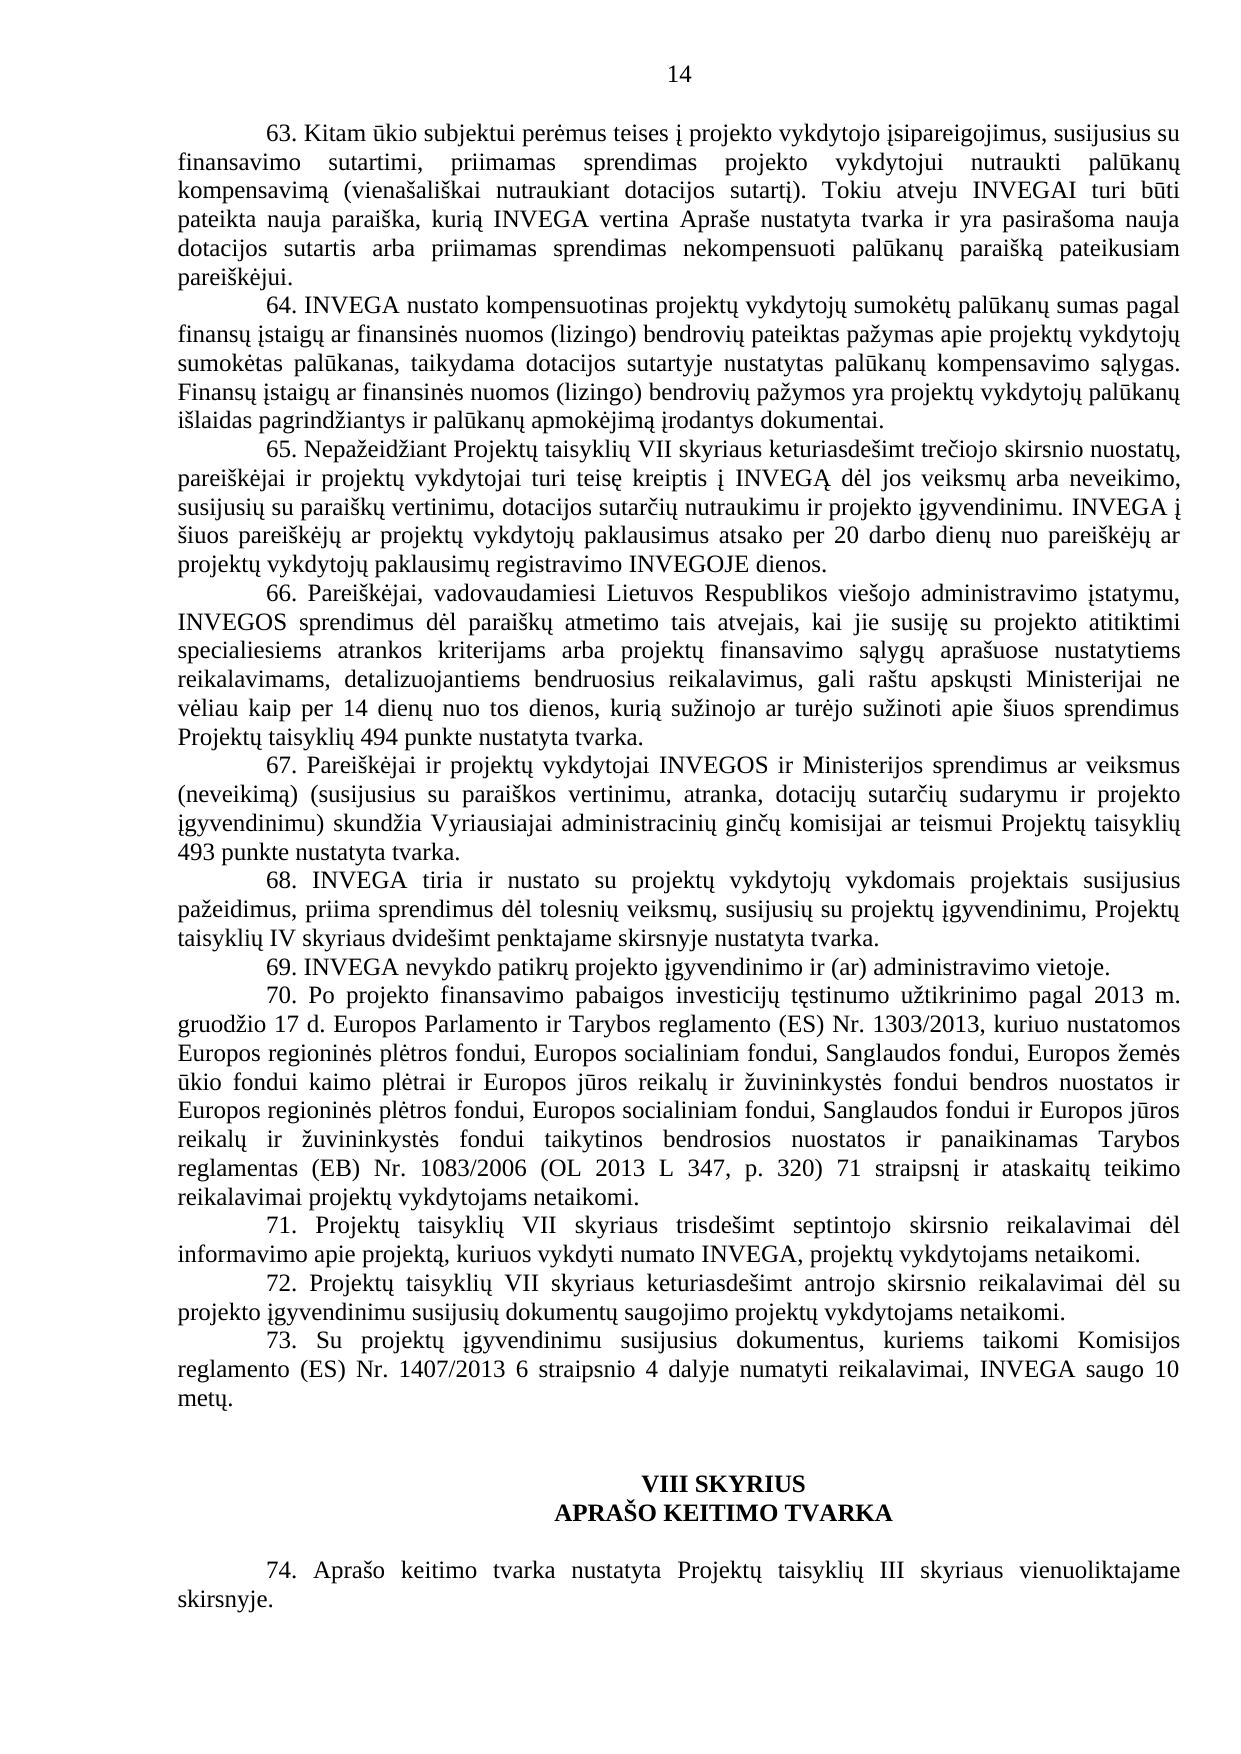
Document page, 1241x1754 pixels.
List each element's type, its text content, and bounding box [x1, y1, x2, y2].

text 70. Po projekto finansavimo pabaigos investicijų tęstinumo užtikrinimo pagal 2013 m. gruodžio 17 d. Europos Parlamento ir Tarybos reglamento (ES) Nr. 1303/2013, kuriuo nustatomos Europos regioninės plėtros fondui, Europos socialiniam fondui, Sanglaudos fondui, Europos žemės ūkio fondui kaimo plėtrai ir Europos jūros reikalų ir žuvininkystės fondui bendros nuostatos ir Europos regioninės plėtros fondui, Europos socialiniam fondui, Sanglaudos fondui ir Europos jūros reikalų ir žuvininkystės fondui taikytinos bendrosios nuostatos ir panaikinamas Tarybos reglamentas (EB) Nr. 1083/2006 (OL 2013 L 347, p. 320) 71 straipsnį ir ataskaitų teikimo reikalavimai projektų vykdytojams netaikomi. [177, 981, 1181, 1211]
text 64. INVEGA nustato kompensuotinas projektų vykdytojų sumokėtų palūkanų sumas pagal finansų įstaigų ar finansinės nuomos (lizingo) bendrovių pateiktas pažymas apie projektų vykdytojų sumokėtas palūkanas, taikydama dotacijos sutartyje nustatytas palūkanų kompensavimo sąlygas. Finansų įstaigų ar finansinės nuomos (lizingo) bendrovių pažymos yra projektų vykdytojų palūkanų išlaidas pagrindžiantys ir palūkanų apmokėjimą įrodantys dokumentai. [177, 291, 1181, 434]
text APRAŠO KEITIMO TVARKA [177, 1498, 1181, 1527]
text 63. Kitam ūkio subjektui perėmus teises į projekto vykdytojo įsipareigojimus, susijusius su finansavimo sutartimi, priimamas sprendimas projekto vykdytojui nutraukti palūkanų kompensavimą (vienašališkai nutraukiant dotacijos sutartį). Tokiu atveju INVEGAI turi būti pateikta nauja paraiška, kurią INVEGA vertina Apraše nustatyta tvarka ir yra pasirašoma nauja dotacijos sutartis arba priimamas sprendimas nekompensuoti palūkanų paraišką pateikusiam pareiškėjui. [177, 118, 1181, 291]
text 72. Projektų taisyklių VII skyriaus keturiasdešimt antrojo skirsnio reikalavimai dėl su projekto įgyvendinimu susijusių dokumentų saugojimo projektų vykdytojams netaikomi. [177, 1268, 1181, 1326]
text 68. INVEGA tiria ir nustato su projektų vykdytojų vykdomais projektais susijusius pažeidimus, priima sprendimus dėl tolesnių veiksmų, susijusių su projektų įgyvendinimu, Projektų taisyklių IV skyriaus dvidešimt penktajame skirsnyje nustatyta tvarka. [177, 866, 1181, 952]
text VIII SKYRIUS [177, 1469, 1181, 1498]
text 73. Su projektų įgyvendinimu susijusius dokumentus, kuriems taikomi Komisijos reglamento (ES) Nr. 1407/2013 6 straipsnio 4 dalyje numatyti reikalavimai, INVEGA saugo 10 metų. [177, 1326, 1181, 1412]
text 66. Pareiškėjai, vadovaudamiesi Lietuvos Respublikos viešojo administravimo įstatymu, INVEGOS sprendimus dėl paraiškų atmetimo tais atvejais, kai jie susiję su projekto atitiktimi specialiesiems atrankos kriterijams arba projektų finansavimo sąlygų aprašuose nustatytiems reikalavimams, detalizuojantiems bendruosius reikalavimus, gali raštu apskųsti Ministerijai ne vėliau kaip per 14 dienų nuo tos dienos, kurią sužinojo ar turėjo sužinoti apie šiuos sprendimus Projektų taisyklių 494 punkte nustatyta tvarka. [177, 578, 1181, 751]
text 67. Pareiškėjai ir projektų vykdytojai INVEGOS ir Ministerijos sprendimus ar veiksmus (neveikimą) (susijusius su paraiškos vertinimu, atranka, dotacijų sutarčių sudarymu ir projekto įgyvendinimu) skundžia Vyriausiajai administracinių ginčų komisijai ar teismui Projektų taisyklių 493 punkte nustatyta tvarka. [177, 751, 1181, 866]
text 71. Projektų taisyklių VII skyriaus trisdešimt septintojo skirsnio reikalavimai dėl informavimo apie projektą, kuriuos vykdyti numato INVEGA, projektų vykdytojams netaikomi. [177, 1211, 1181, 1268]
text 65. Nepažeidžiant Projektų taisyklių VII skyriaus keturiasdešimt trečiojo skirsnio nuostatų, pareiškėjai ir projektų vykdytojai turi teisę kreiptis į INVEGĄ dėl jos veiksmų arba neveikimo, susijusių su paraiškų vertinimu, dotacijos sutarčių nutraukimu ir projekto įgyvendinimu. INVEGA į šiuos pareiškėjų ar projektų vykdytojų paklausimus atsako per 20 darbo dienų nuo pareiškėjų ar projektų vykdytojų paklausimų registravimo INVEGOJE dienos. [177, 434, 1181, 578]
text 69. INVEGA nevykdo patikrų projekto įgyvendinimo ir (ar) administravimo vietoje. [177, 952, 1181, 981]
text 74. Aprašo keitimo tvarka nustatyta Projektų taisyklių III skyriaus vienuoliktajame skirsnyje. [177, 1556, 1181, 1613]
